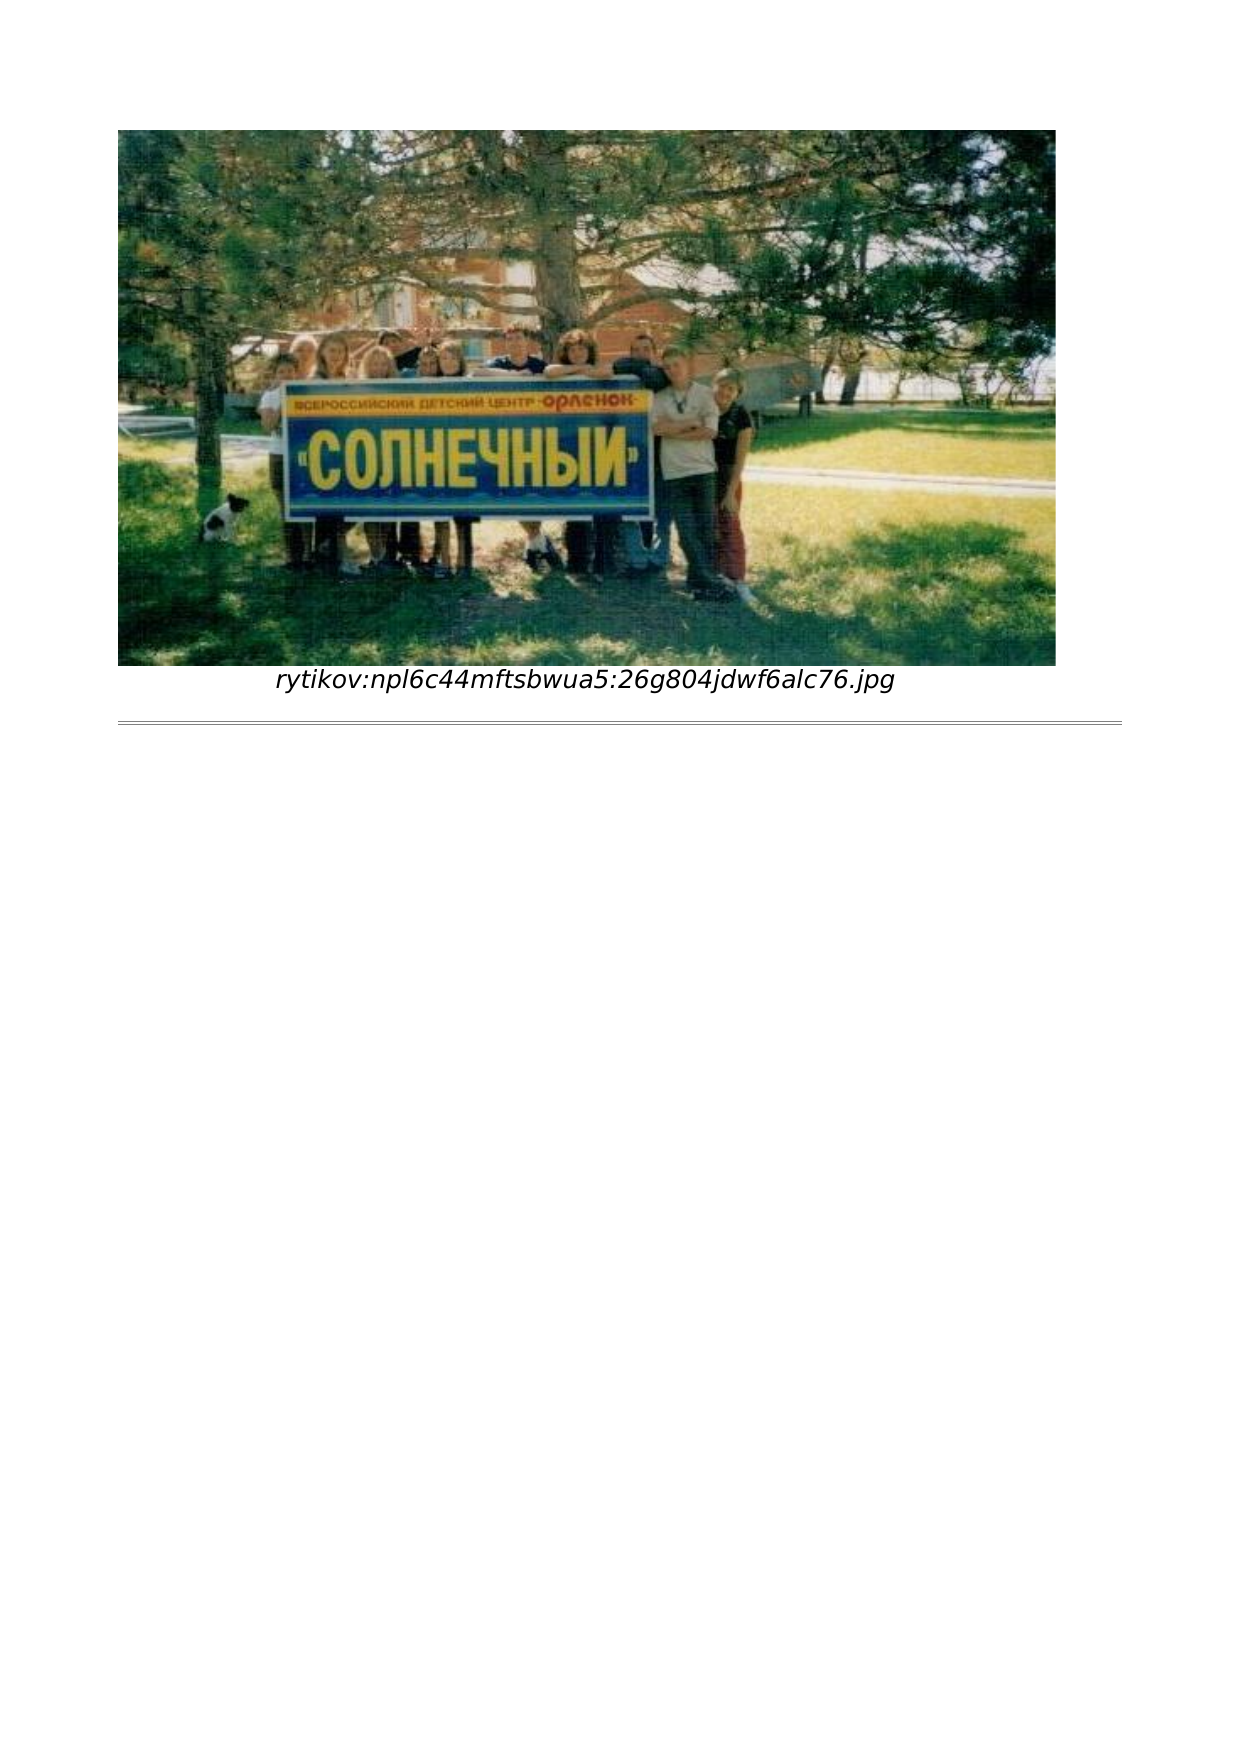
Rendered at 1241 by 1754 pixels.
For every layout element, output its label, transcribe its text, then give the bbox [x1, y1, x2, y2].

picture [118, 130, 1056, 666]
text rytikov:npl6c44mftsbwua5:26g804jdwf6alc76.jpg [118, 666, 1056, 694]
